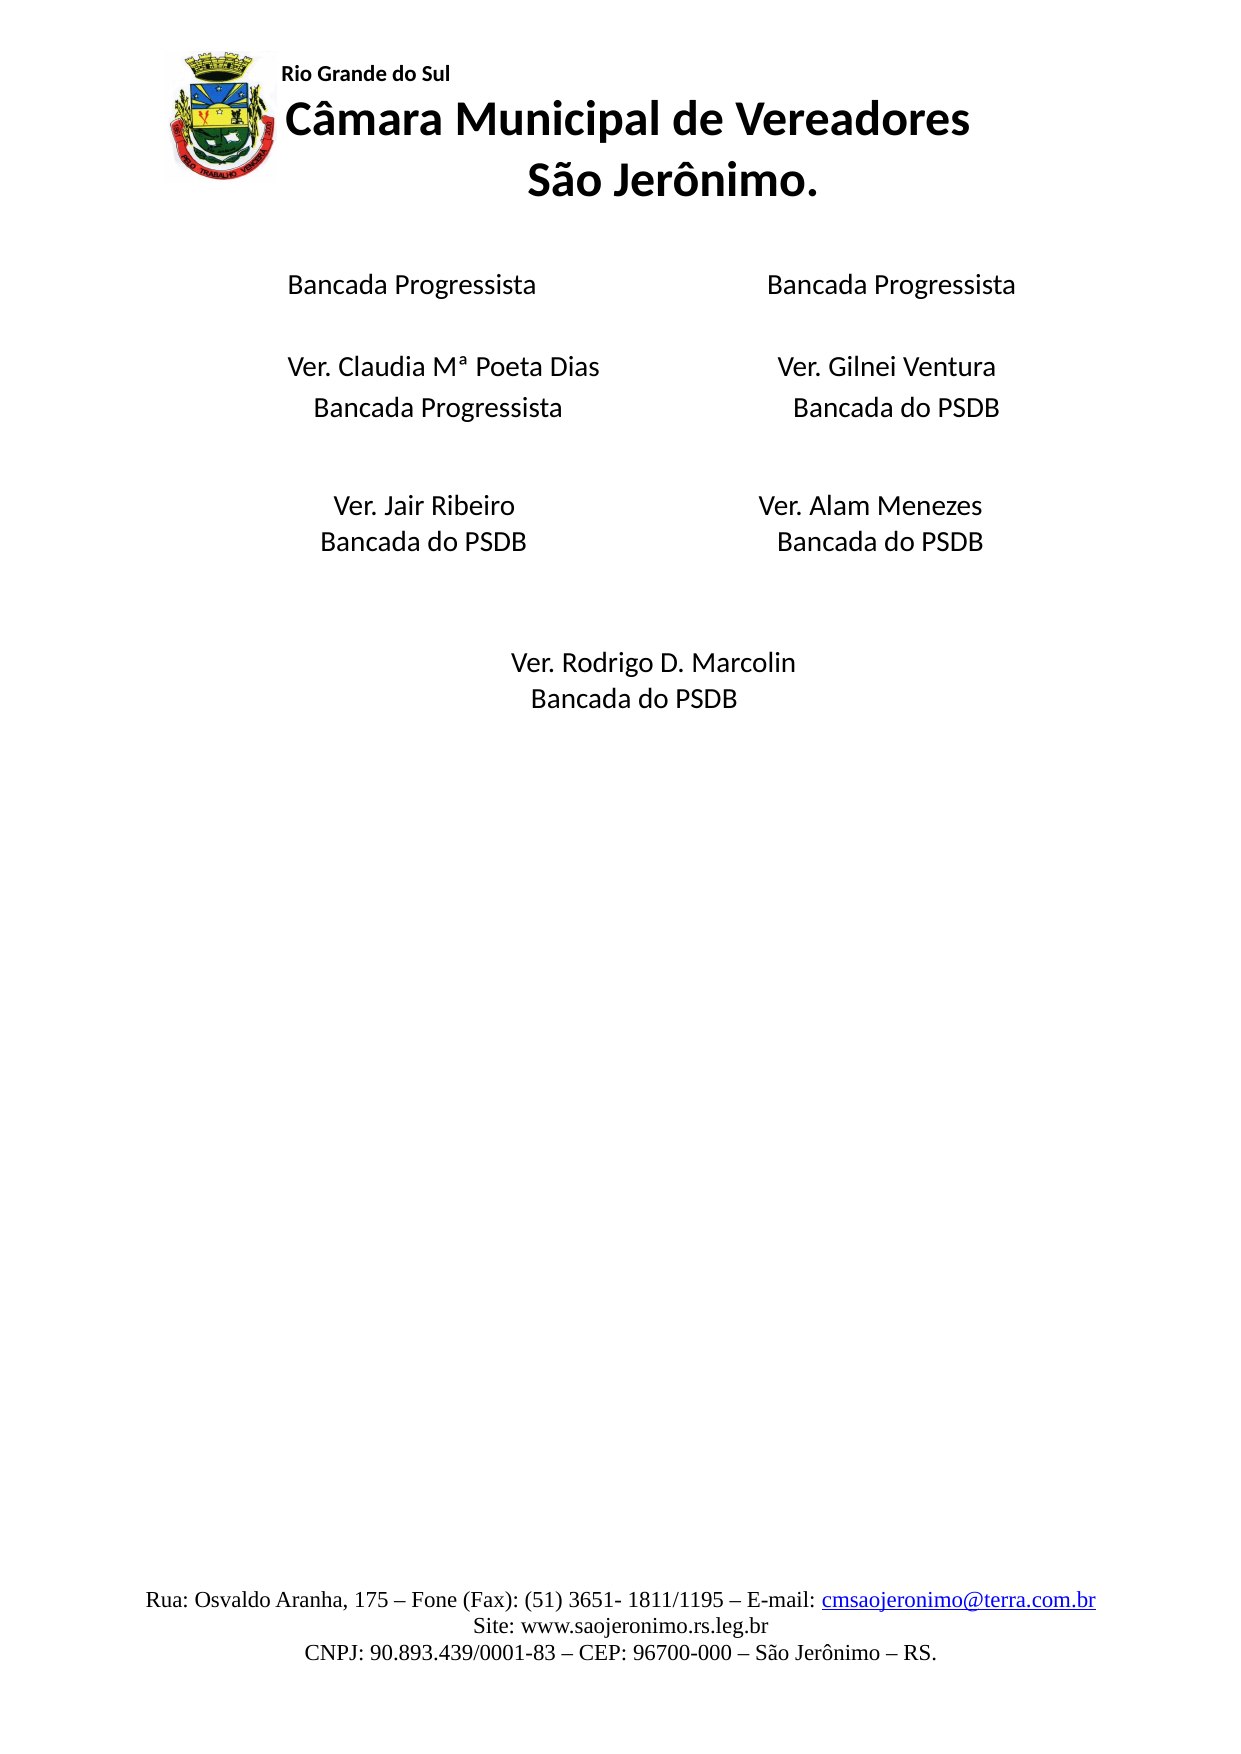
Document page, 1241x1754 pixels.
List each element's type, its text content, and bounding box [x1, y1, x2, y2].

text Ver. Claudia Mª Poeta Dias Ver. Gilnei Ventura [178, 348, 1123, 383]
text Ver. Jair Ribeiro Ver. Alam Menezes [178, 487, 1123, 523]
text Bancada Progressista Bancada Progressista [178, 266, 1123, 301]
text Bancada do PSDB Bancada do PSDB [178, 523, 1123, 558]
text Bancada do PSDB [178, 680, 1123, 716]
text Ver. Rodrigo D. Marcolin [178, 644, 1123, 680]
text Bancada Progressista Bancada do PSDB [178, 389, 1123, 424]
